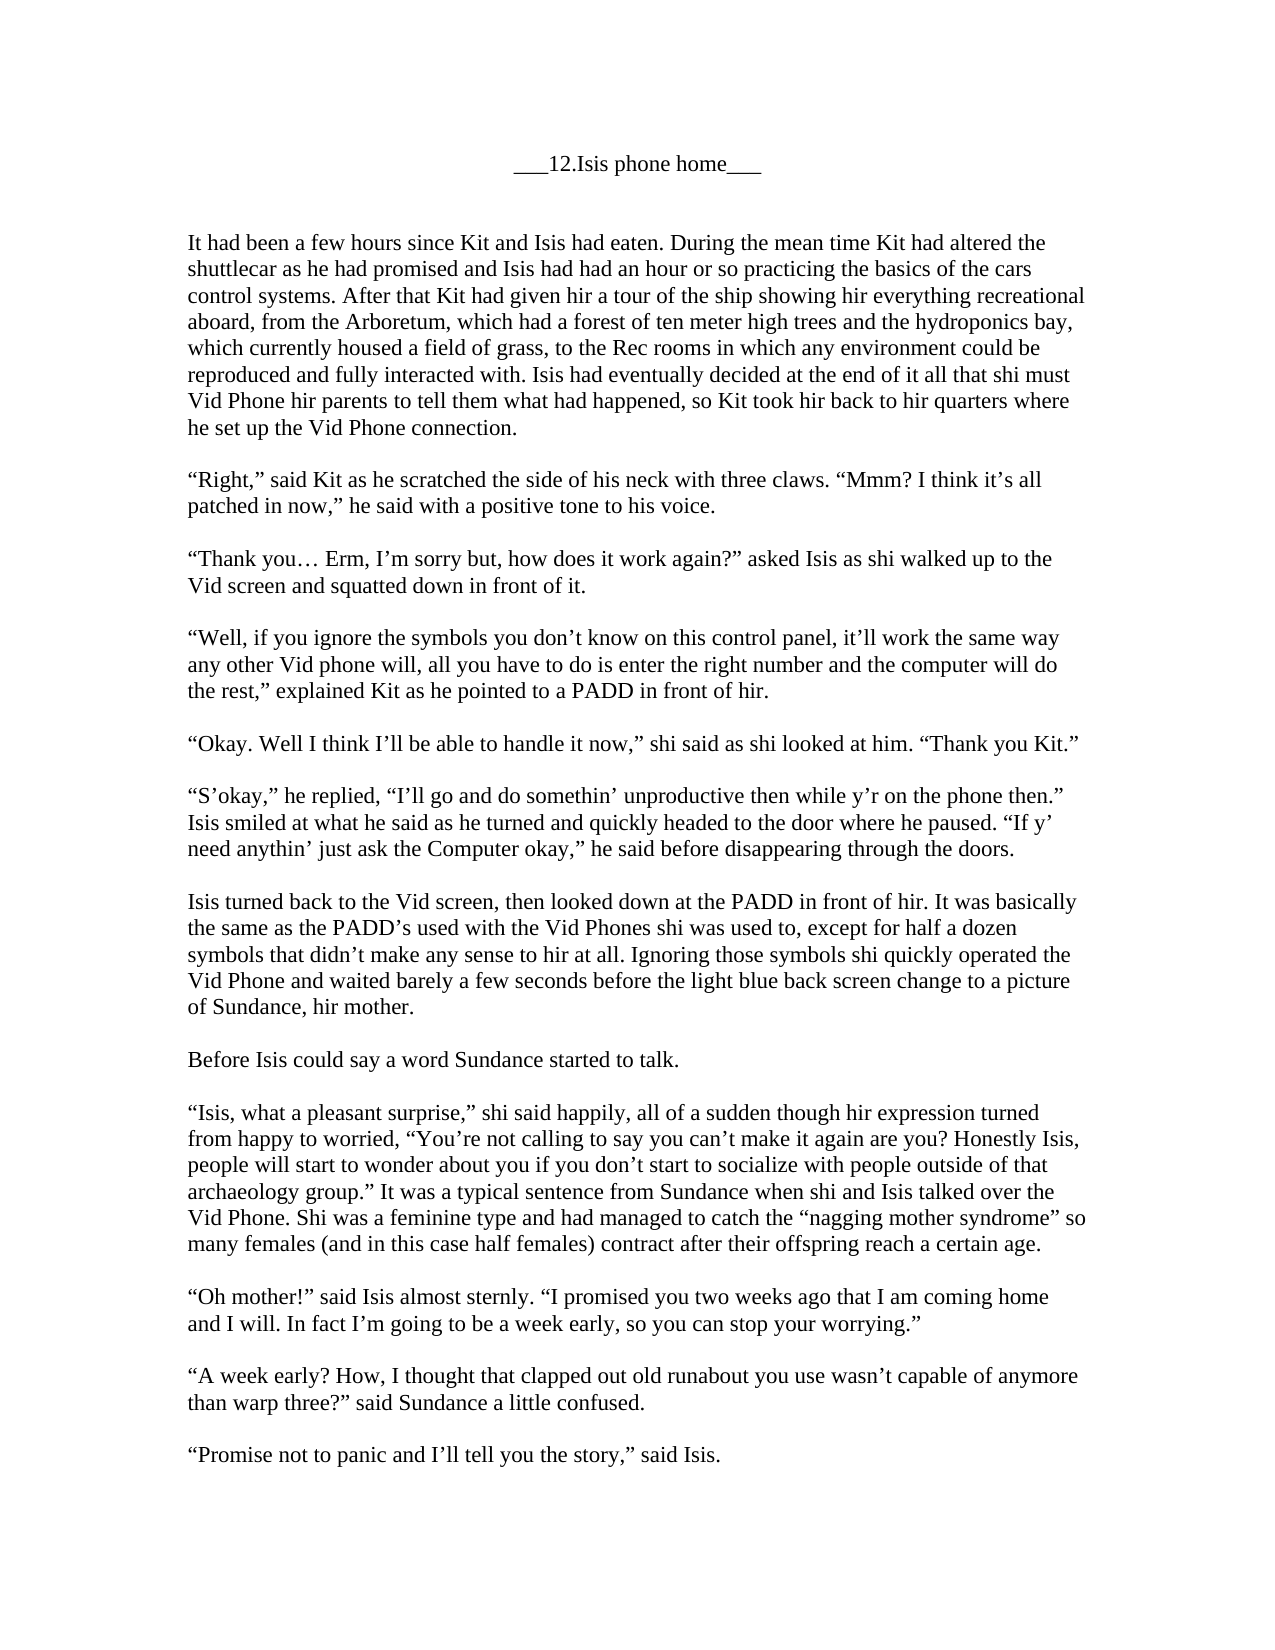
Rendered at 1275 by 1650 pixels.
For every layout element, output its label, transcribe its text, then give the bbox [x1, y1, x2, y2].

text “Okay. Well I think I’ll be able to handle it now,” shi said as shi looked at him. “Thank you Kit.” [187, 730, 1087, 756]
text “A week early? How, I thought that clapped out old runabout you use wasn’t capable of anymore than warp three?” said Sundance a little confused. [187, 1362, 1087, 1415]
text ___12.Isis phone home___ [187, 150, 1087, 176]
text “Promise not to panic and I’ll tell you the story,” said Isis. [187, 1441, 1087, 1468]
text “S’okay,” he replied, “I’ll go and do somethin’ unproductive then while y’r on the phone then.” Isis smiled at what he said as he turned and quickly headed to the door where he paused. “If y’ need anythin’ just ask the Computer okay,” he said before disappearing through the doors. [187, 782, 1087, 862]
text Before Isis could say a word Sundance started to talk. [187, 1046, 1087, 1072]
text Isis turned back to the Vid screen, then looked down at the PADD in front of hir. It was basically the same as the PADD’s used with the Vid Phones shi was used to, except for half a dozen symbols that didn’t make any sense to hir at all. Ignoring those symbols shi quickly operated the Vid Phone and waited barely a few seconds before the light blue back screen change to a picture of Sundance, hir mother. [187, 888, 1087, 1020]
text “Well, if you ignore the symbols you don’t know on this control panel, it’ll work the same way any other Vid phone will, all you have to do is enter the right number and the computer will do the rest,” explained Kit as he pointed to a PADD in front of hir. [187, 624, 1087, 703]
text “Right,” said Kit as he scratched the side of his neck with three claws. “Mmm? I think it’s all patched in now,” he said with a positive tone to his voice. [187, 466, 1087, 519]
text “Oh mother!” said Isis almost sternly. “I promised you two weeks ago that I am coming home and I will. In fact I’m going to be a week early, so you can stop your worrying.” [187, 1283, 1087, 1336]
text It had been a few hours since Kit and Isis had eaten. During the mean time Kit had altered the shuttlecar as he had promised and Isis had had an hour or so practicing the basics of the cars control systems. After that Kit had given hir a tour of the ship showing hir everything recreational aboard, from the Arboretum, which had a forest of ten meter high trees and the hydroponics bay, which currently housed a field of grass, to the Rec rooms in which any environment could be reproduced and fully interacted with. Isis had eventually decided at the end of it all that shi must Vid Phone hir parents to tell them what had happened, so Kit took hir back to hir quarters where he set up the Vid Phone connection. [187, 229, 1087, 440]
text “Isis, what a pleasant surprise,” shi said happily, all of a sudden though hir expression turned from happy to worried, “You’re not calling to say you can’t make it again are you? Honestly Isis, people will start to wonder about you if you don’t start to socialize with people outside of that archaeology group.” It was a typical sentence from Sundance when shi and Isis talked over the Vid Phone. Shi was a feminine type and had managed to catch the “nagging mother syndrome” so many females (and in this case half females) contract after their offspring reach a certain age. [187, 1099, 1087, 1257]
text “Thank you… Erm, I’m sorry but, how does it work again?” asked Isis as shi walked up to the Vid screen and squatted down in front of it. [187, 545, 1087, 598]
